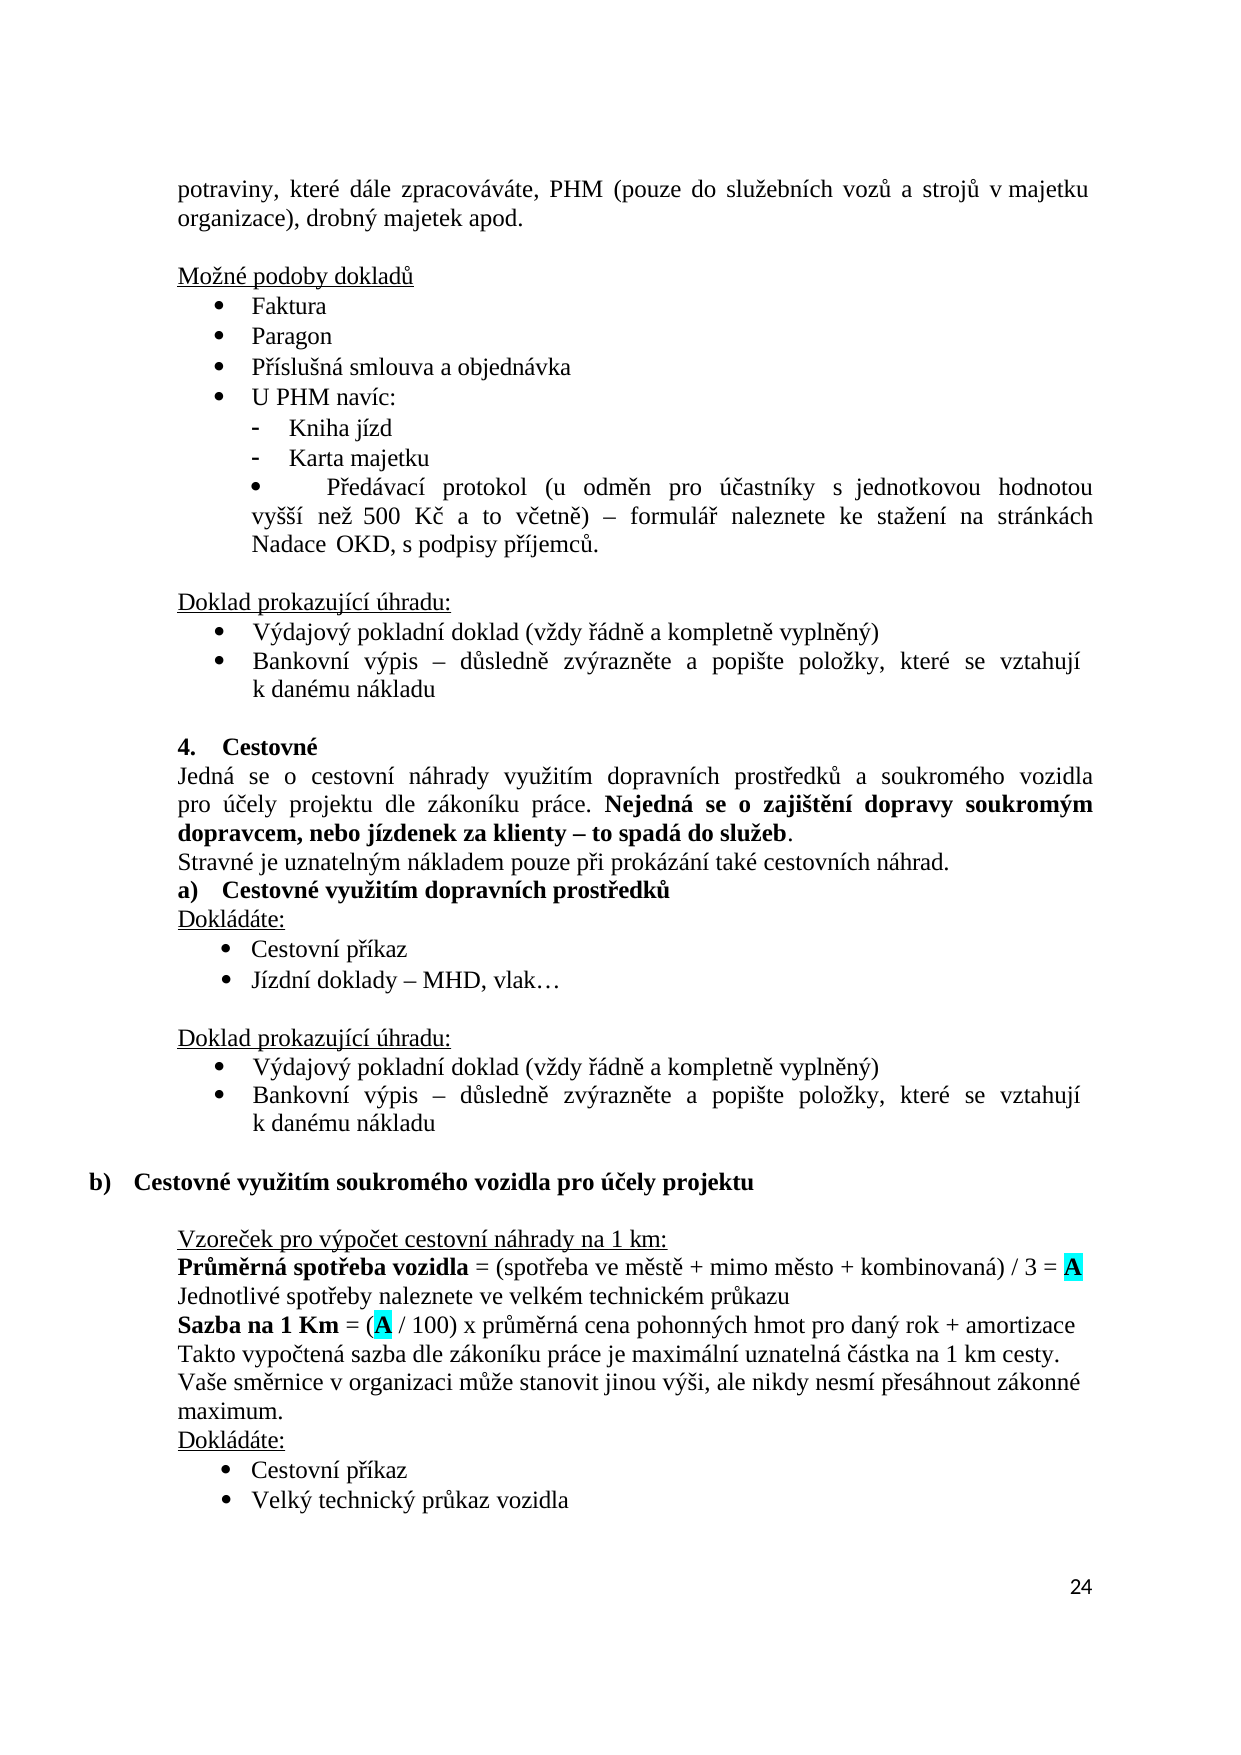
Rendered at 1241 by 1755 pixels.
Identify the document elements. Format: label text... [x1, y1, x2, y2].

list Příslušná smlouva a objednávka [214, 351, 1163, 381]
text Možné podoby dokladů [177, 261, 1163, 289]
text Stravné je uznatelným nákladem pouze při prokázání také cestovních náhrad. [177, 847, 1163, 876]
text Dokládáte: [177, 904, 1163, 933]
text Jedná se o cestovní náhrady využitím dopravních prostředků a soukromého vozidla pro účely projektu dle zákoníku práce. Nejedná se o zajištění dopravy soukromým dopravcem, nebo jízdenek za klienty – to spadá do služeb. [177, 761, 1093, 847]
list Cestovné využitím soukromého vozidla pro účely projektu [89, 1167, 1163, 1195]
list Bankovní výpis – důsledně zvýrazněte a popište položky, které se vztahují k danému nákladu [215, 1081, 1093, 1137]
text potraviny, které dále zpracováváte, PHM (pouze do služebních vozů a strojů v majetku organizace), drobný majetek apod. [177, 174, 1163, 232]
list Cestovní příkaz [221, 1454, 1163, 1484]
list Velký technický průkaz vozidla [222, 1484, 1163, 1515]
list Faktura [214, 290, 1163, 320]
list Cestovné využitím dopravních prostředků [177, 876, 1163, 904]
list Předávací protokol (u odměn pro účastníky s jednotkovou hodnotou vyšší než 500 Kč a to včetně) – formulář naleznete ke stažení na stránkách Nadace OKD, s podpisy příjemců. [251, 473, 1093, 558]
text Jednotlivé spotřeby naleznete ve velkém technickém průkazu [177, 1281, 1163, 1310]
list Karta majetku [251, 442, 1163, 473]
text Dokládáte: [177, 1425, 1163, 1454]
list Paragon [214, 320, 1163, 351]
list Výdajový pokladní doklad (vždy řádně a kompletně vyplněný) [215, 1052, 1163, 1081]
list Bankovní výpis – důsledně zvýrazněte a popište položky, které se vztahují k danému nákladu [215, 647, 1093, 703]
text Sazba na 1 Km = (A / 100) x průměrná cena pohonných hmot pro daný rok + amortizace Takto vypočtená sazba dle zákoníku práce je maximální uznatelná částka na 1 km cesty. Vaše směrnice v organizaci může stanovit jinou výši, ale nikdy nesmí přesáhnout zákonné maximum. [177, 1310, 1093, 1425]
list U PHM navíc: [214, 381, 1163, 412]
list Jízdní doklady – MHD, vlak… [222, 964, 1163, 994]
list Výdajový pokladní doklad (vždy řádně a kompletně vyplněný) [215, 616, 1163, 646]
list Cestovní příkaz [221, 933, 1163, 964]
text Doklad prokazující úhradu: [177, 1023, 1163, 1052]
text Doklad prokazující úhradu: [177, 587, 1163, 616]
list Kniha jízd [251, 412, 1163, 442]
list Cestovné [177, 732, 1163, 761]
text Vzoreček pro výpočet cestovní náhrady na 1 km: [177, 1224, 1163, 1252]
text Průměrná spotřeba vozidla = (spotřeba ve městě + mimo město + kombinovaná) / 3 = A [177, 1252, 1163, 1281]
